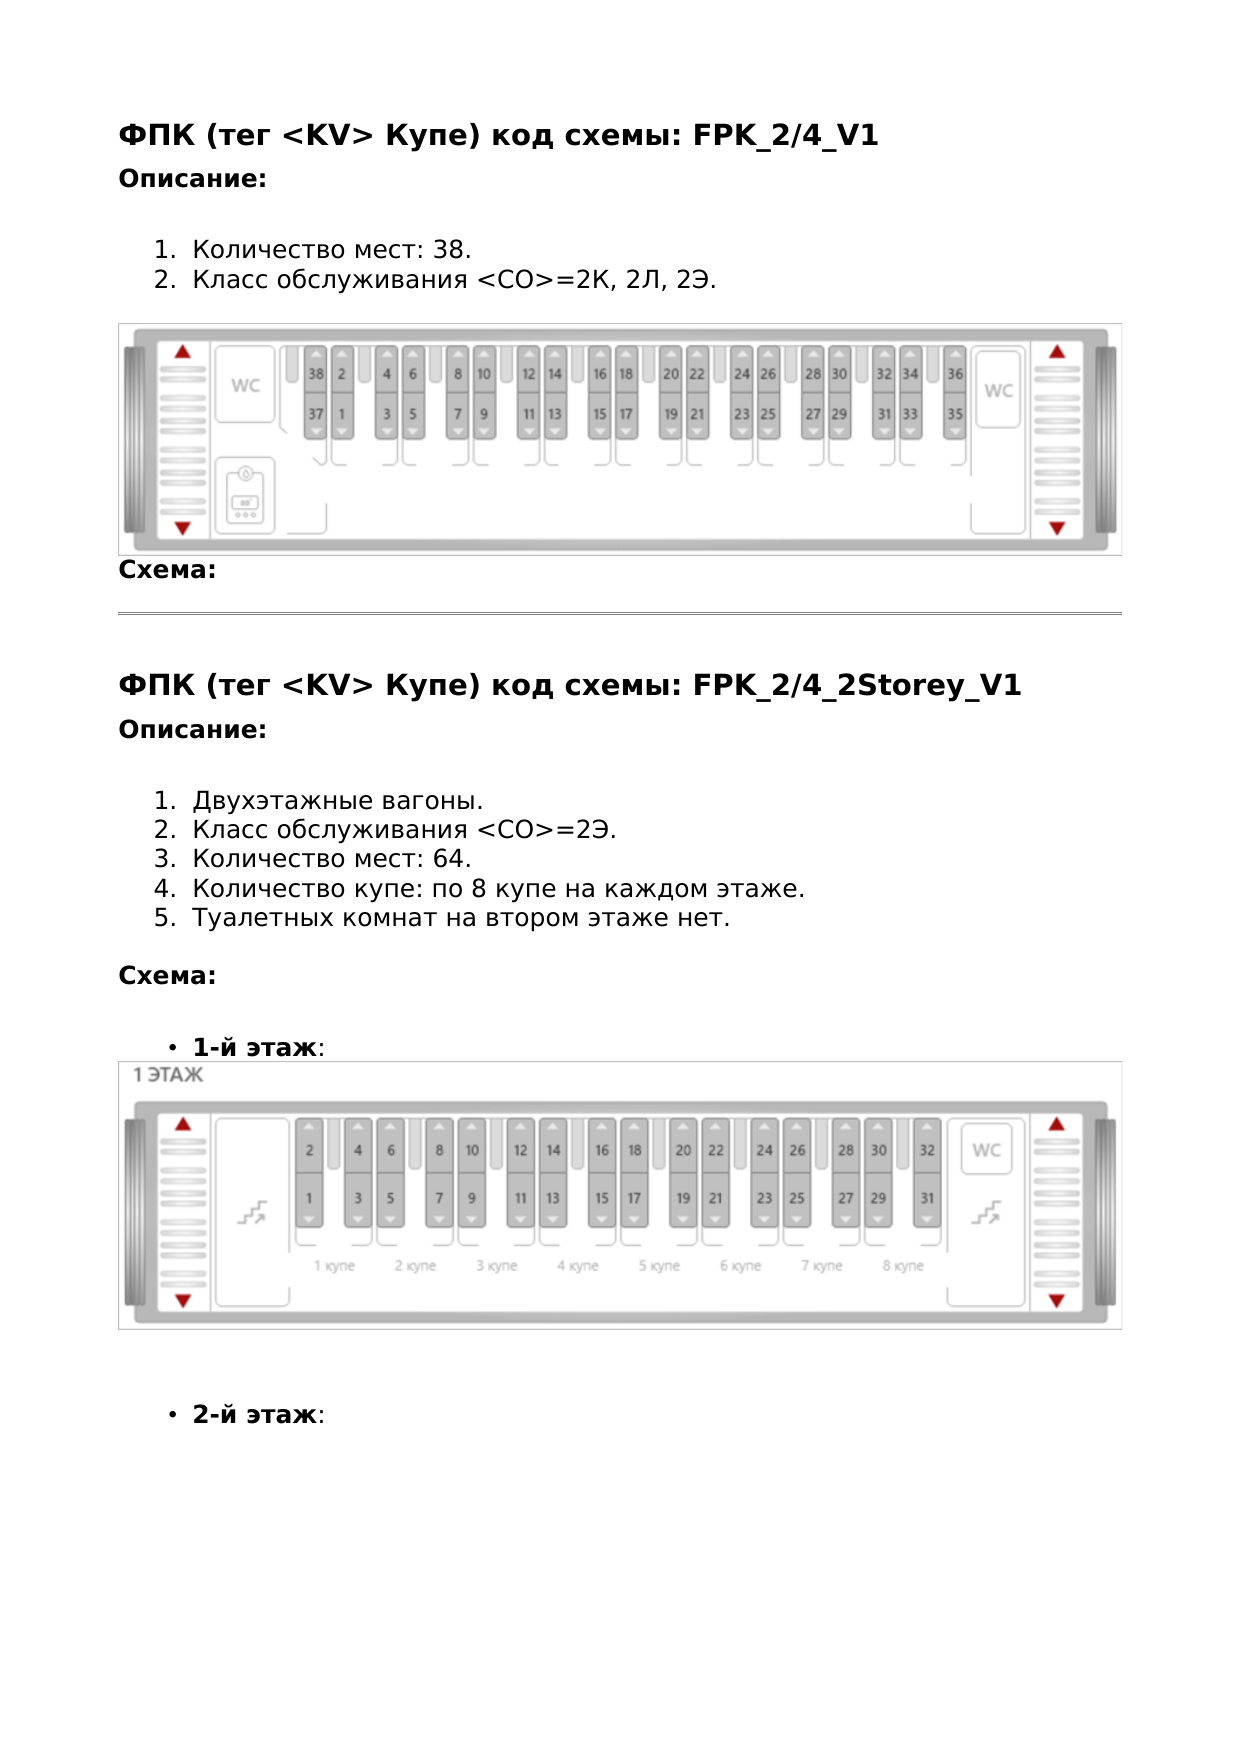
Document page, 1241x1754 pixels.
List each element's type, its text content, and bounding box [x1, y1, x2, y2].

subtitle ФПК (тег <KV> Купе) код схемы: FPK_2/4_V1 [118, 118, 1122, 152]
text Описание: [118, 715, 1122, 744]
picture [118, 1061, 1123, 1330]
list Количество мест: 38. [177, 236, 1122, 265]
text Описание: [118, 164, 1122, 194]
text Схема: [118, 556, 1122, 585]
list Количество мест: 64. [177, 844, 1122, 874]
list Количество купе: по 8 купе на каждом этаже. [177, 874, 1122, 903]
text Схема: [118, 962, 1122, 991]
subtitle ФПК (тег <KV> Купе) код схемы: FPK_2/4_2Storey_V1 [118, 669, 1122, 703]
list 1-й этаж: [177, 1033, 1122, 1061]
list Класс обслуживания <CO>=2Э. [177, 815, 1122, 844]
list Туалетных комнат на втором этаже нет. [177, 903, 1122, 932]
list 2-й этаж: [177, 1401, 1122, 1430]
list Класс обслуживания <CO>=2К, 2Л, 2Э. [177, 265, 1122, 294]
list Двухэтажные вагоны. [177, 786, 1122, 815]
picture [118, 323, 1123, 556]
